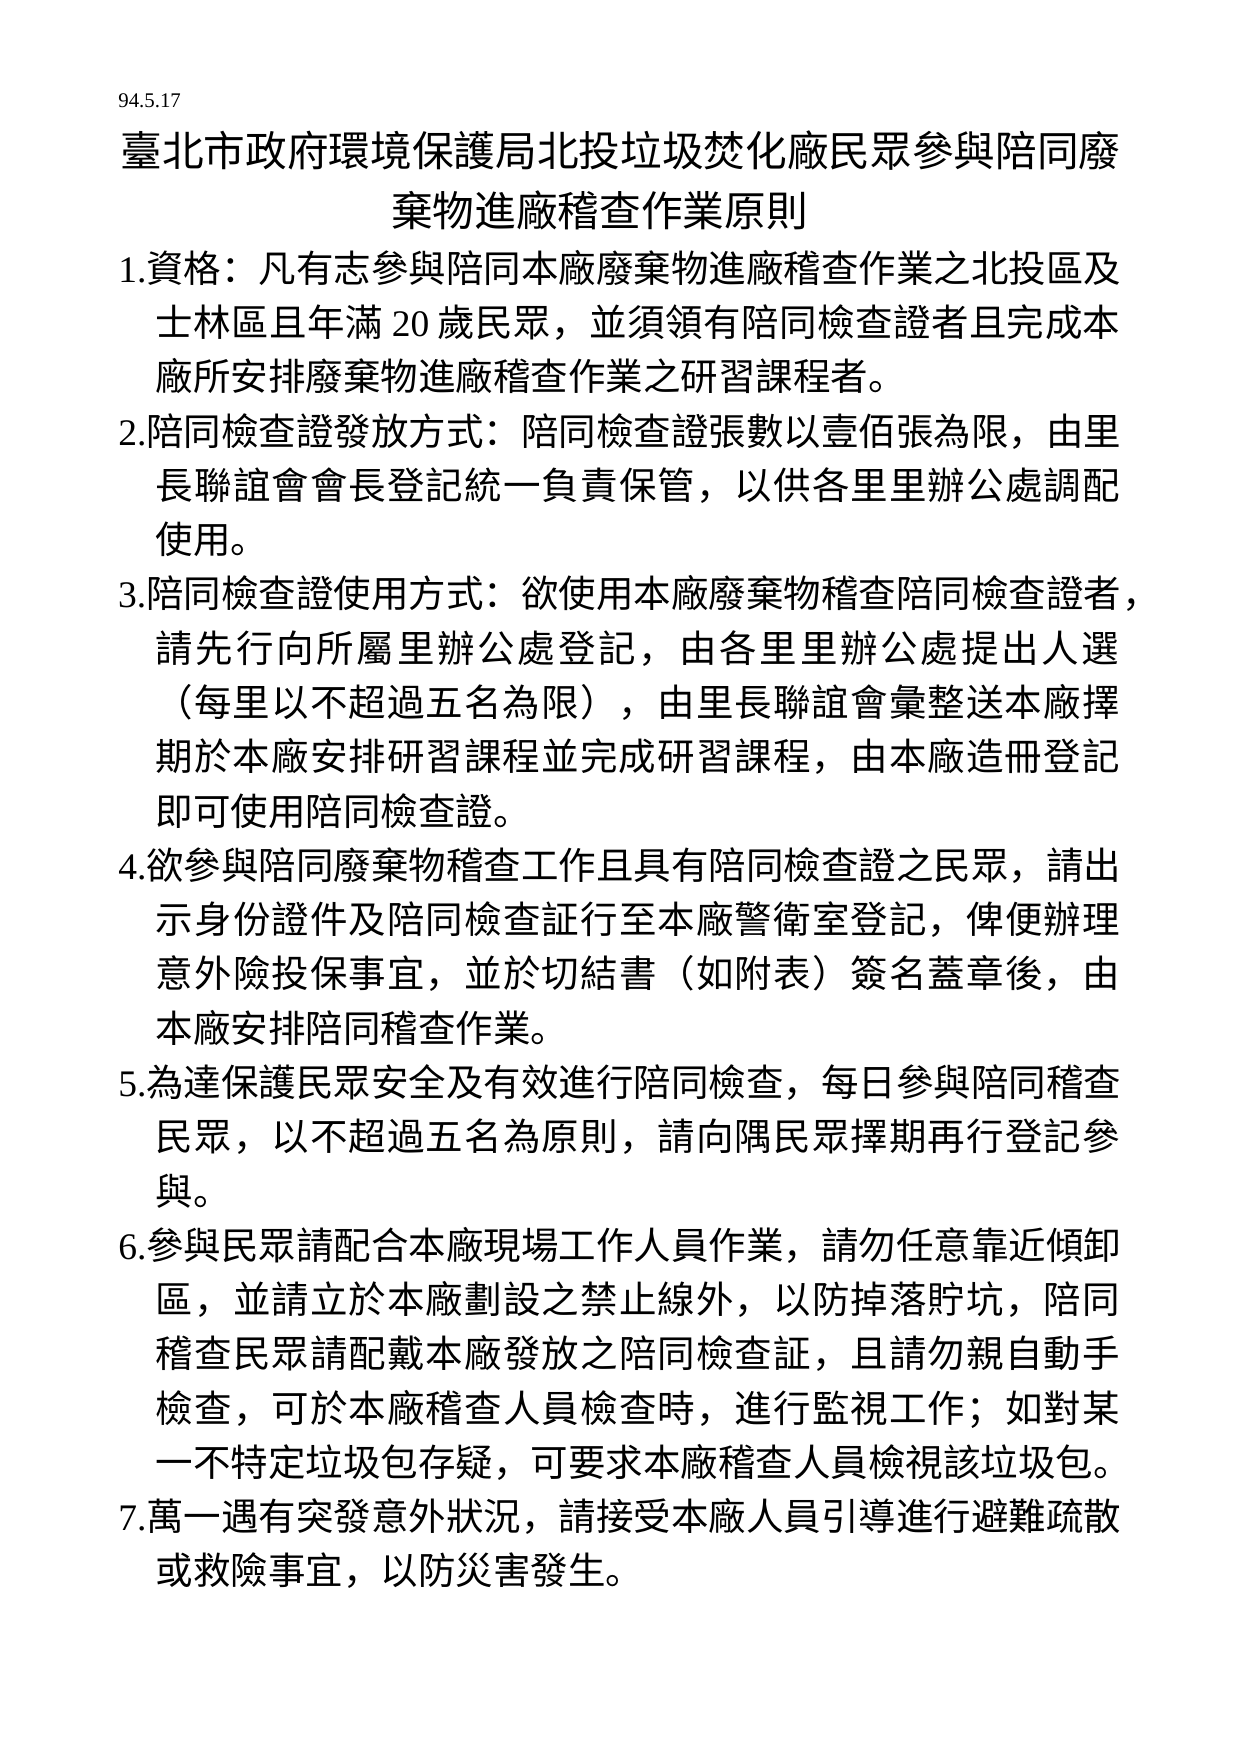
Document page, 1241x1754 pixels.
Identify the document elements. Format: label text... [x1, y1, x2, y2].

text 1.資格：凡有志參與陪同本廠廢棄物進廠稽查作業之北投區及士林區且年滿20歲民眾，並須領有陪同檢查證者且完成本廠所安排廢棄物進廠稽查作業之研習課程者。 [118, 239, 1122, 402]
text 7.萬一遇有突發意外狀況，請接受本廠人員引導進行避難疏散或救險事宜，以防災害發生。 [118, 1487, 1122, 1596]
text 6.參與民眾請配合本廠現場工作人員作業，請勿任意靠近傾卸區，並請立於本廠劃設之禁止線外，以防掉落貯坑，陪同稽查民眾請配戴本廠發放之陪同檢查証，且請勿親自動手檢查，可於本廠稽查人員檢查時，進行監視工作；如對某一不特定垃圾包存疑，可要求本廠稽查人員檢視該垃圾包。 [118, 1216, 1122, 1487]
text 4.欲參與陪同廢棄物稽查工作且具有陪同檢查證之民眾，請出示身份證件及陪同檢查証行至本廠警衛室登記，俾便辦理意外險投保事宜，並於切結書（如附表）簽名蓋章後，由本廠安排陪同稽查作業。 [118, 836, 1122, 1053]
text 3.陪同檢查證使用方式：欲使用本廠廢棄物稽查陪同檢查證者，請先行向所屬里辦公處登記，由各里里辦公處提出人選（每里以不超過五名為限），由里長聯誼會彙整送本廠擇期於本廠安排研習課程並完成研習課程，由本廠造冊登記，即可使用陪同檢查證。 [118, 564, 1122, 836]
text 5.為達保護民眾安全及有效進行陪同檢查，每日參與陪同稽查民眾，以不超過五名為原則，請向隅民眾擇期再行登記參與。 [118, 1053, 1122, 1216]
text 臺北市政府環境保護局北投垃圾焚化廠民眾參與陪同廢棄物進廠稽查作業原則 [118, 118, 1122, 239]
text 2.陪同檢查證發放方式：陪同檢查證張數以壹佰張為限，由里長聯誼會會長登記統一負責保管，以供各里里辦公處調配使用。 [118, 402, 1122, 564]
